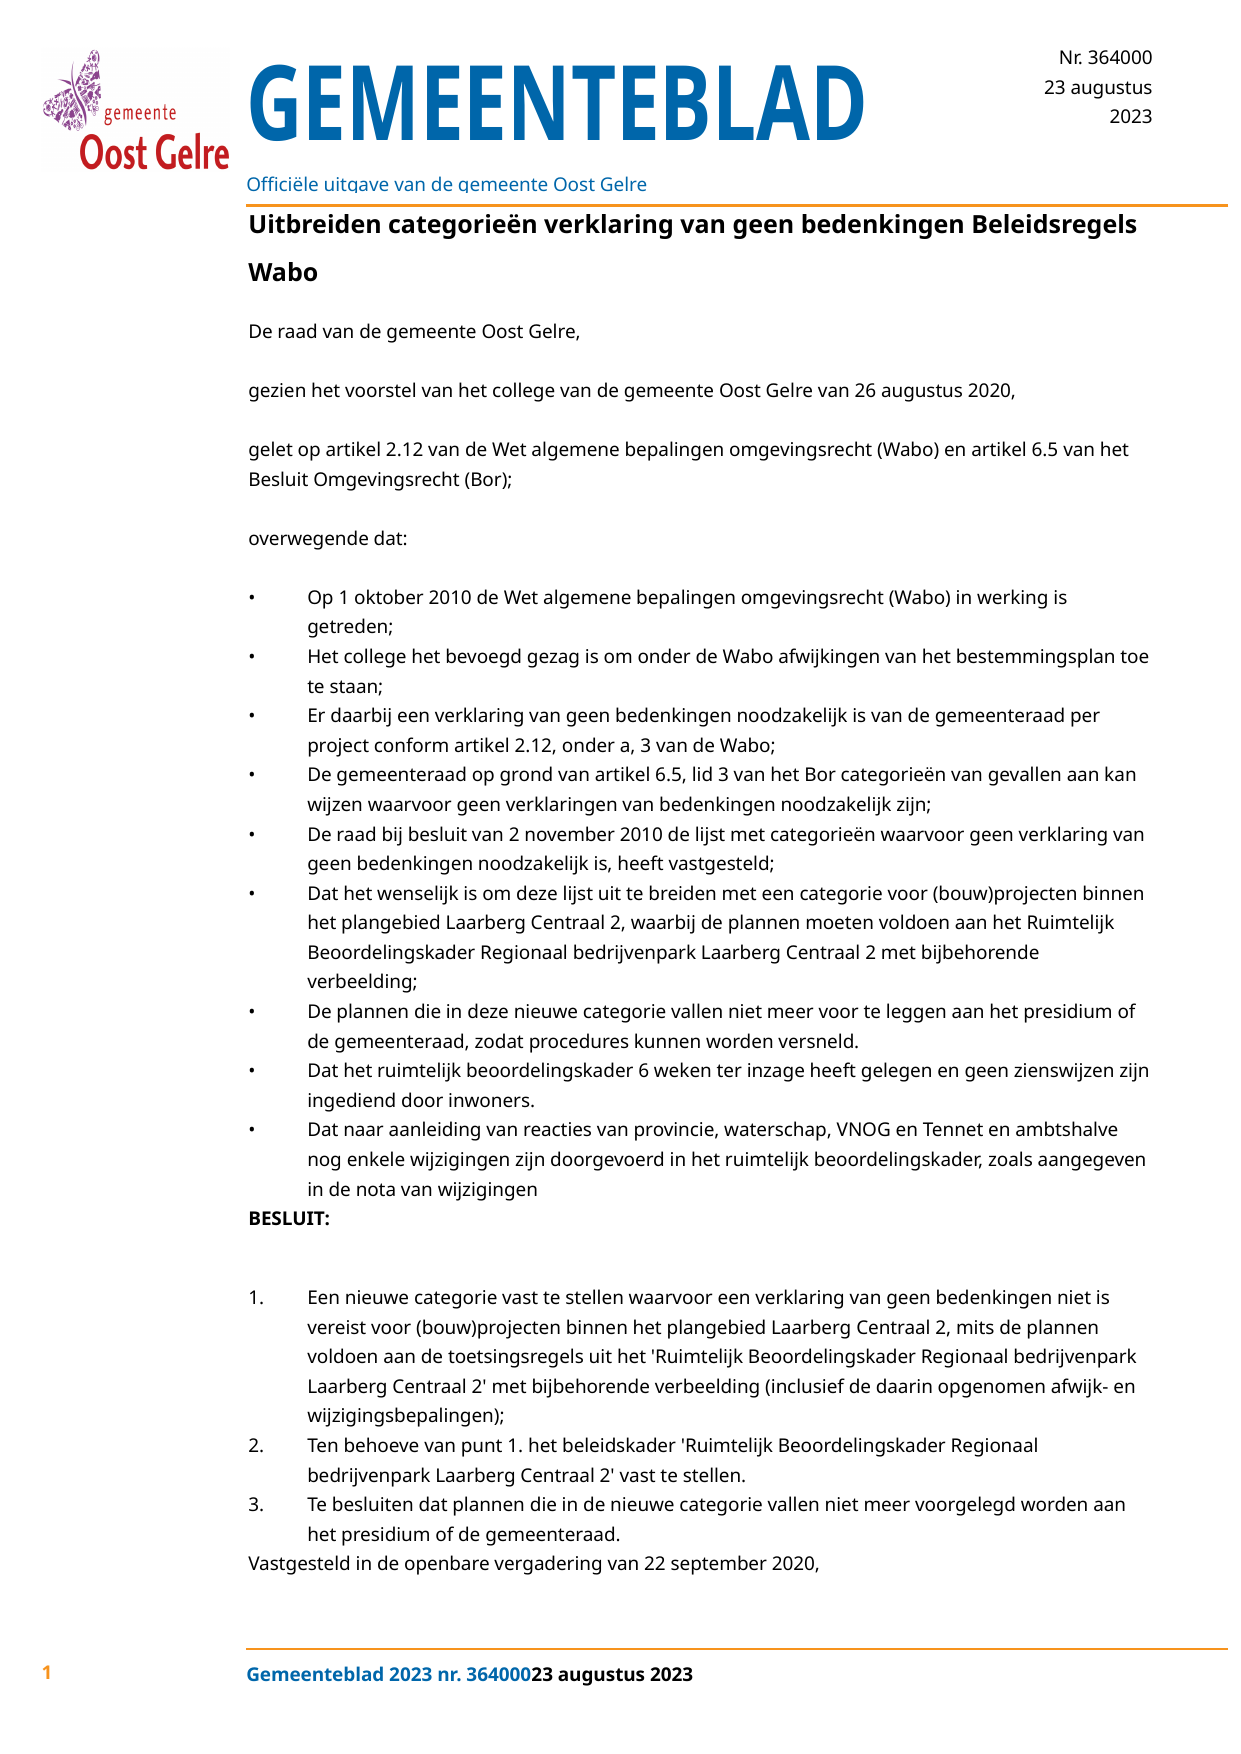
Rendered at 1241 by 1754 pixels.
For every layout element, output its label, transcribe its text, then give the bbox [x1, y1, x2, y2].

text Vastgesteld in de openbare vergadering van 22 september 2020, [248, 1551, 1152, 1576]
list Een nieuwe categorie vast te stellen waarvoor een verklaring van geen bedenkingen niet is vereist voor (bouw)projecten binnen het plangebied Laarberg Centraal 2, mits de plannen voldoen aan de toetsingsregels uit het 'Ruimtelijk Beoordelingskader Regionaal bedrijvenpark Laarberg Centraal 2' met bijbehorende verbeelding (inclusief de daarin opgenomen afwijk- en wijzigingsbepalingen); [248, 1284, 1152, 1428]
list Ten behoeve van punt 1. het beleidskader 'Ruimtelijk Beoordelingskader Regionaal bedrijvenpark Laarberg Centraal 2' vast te stellen. [248, 1432, 1152, 1487]
text De raad van de gemeente Oost Gelre, [248, 318, 1152, 344]
list Op 1 oktober 2010 de Wet algemene bepalingen omgevingsrecht (Wabo) in werking is getreden; [248, 584, 1152, 639]
text Uitbreiden categorieën verklaring van geen bedenkingen Beleidsregels Wabo [248, 207, 1152, 288]
text gezien het voorstel van het college van de gemeente Oost Gelre van 26 augustus 2020, [248, 377, 1152, 403]
list De plannen die in deze nieuwe categorie vallen niet meer voor te leggen aan het presidium of de gemeenteraad, zodat procedures kunnen worden versneld. [248, 998, 1152, 1054]
list De raad bij besluit van 2 november 2010 de lijst met categorieën waarvoor geen verklaring van geen bedenkingen noodzakelijk is, heeft vastgesteld; [248, 821, 1152, 876]
list Dat het wenselijk is om deze lijst uit te breiden met een categorie voor (bouw)projecten binnen het plangebied Laarberg Centraal 2, waarbij de plannen moeten voldoen aan het Ruimtelijk Beoordelingskader Regionaal bedrijvenpark Laarberg Centraal 2 met bijbehorende verbeelding; [248, 880, 1152, 994]
list Dat het ruimtelijk beoordelingskader 6 weken ter inzage heeft gelegen en geen zienswijzen zijn ingediend door inwoners. [248, 1057, 1152, 1113]
list Dat naar aanleiding van reacties van provincie, waterschap, VNOG en Tennet en ambtshalve nog enkele wijzigingen zijn doorgevoerd in het ruimtelijk beoordelingskader, zoals aangegeven in de nota van wijzigingen [248, 1117, 1152, 1202]
text gelet op artikel 2.12 van de Wet algemene bepalingen omgevingsrecht (Wabo) en artikel 6.5 van het Besluit Omgevingsrecht (Bor); [248, 436, 1152, 492]
text overwegende dat: [248, 525, 1152, 551]
picture [41, 47, 231, 172]
list Het college het bevoegd gezag is om onder de Wabo afwijkingen van het bestemmingsplan toe te staan; [248, 643, 1152, 699]
text BESLUIT: [248, 1205, 1152, 1231]
list De gemeenteraad op grond van artikel 6.5, lid 3 van het Bor categorieën van gevallen aan kan wijzen waarvoor geen verklaringen van bedenkingen noodzakelijk zijn; [248, 762, 1152, 817]
list Te besluiten dat plannen die in de nieuwe categorie vallen niet meer voorgelegd worden aan het presidium of de gemeenteraad. [248, 1491, 1152, 1547]
list Er daarbij een verklaring van geen bedenkingen noodzakelijk is van de gemeenteraad per project conform artikel 2.12, onder a, 3 van de Wabo; [248, 702, 1152, 758]
